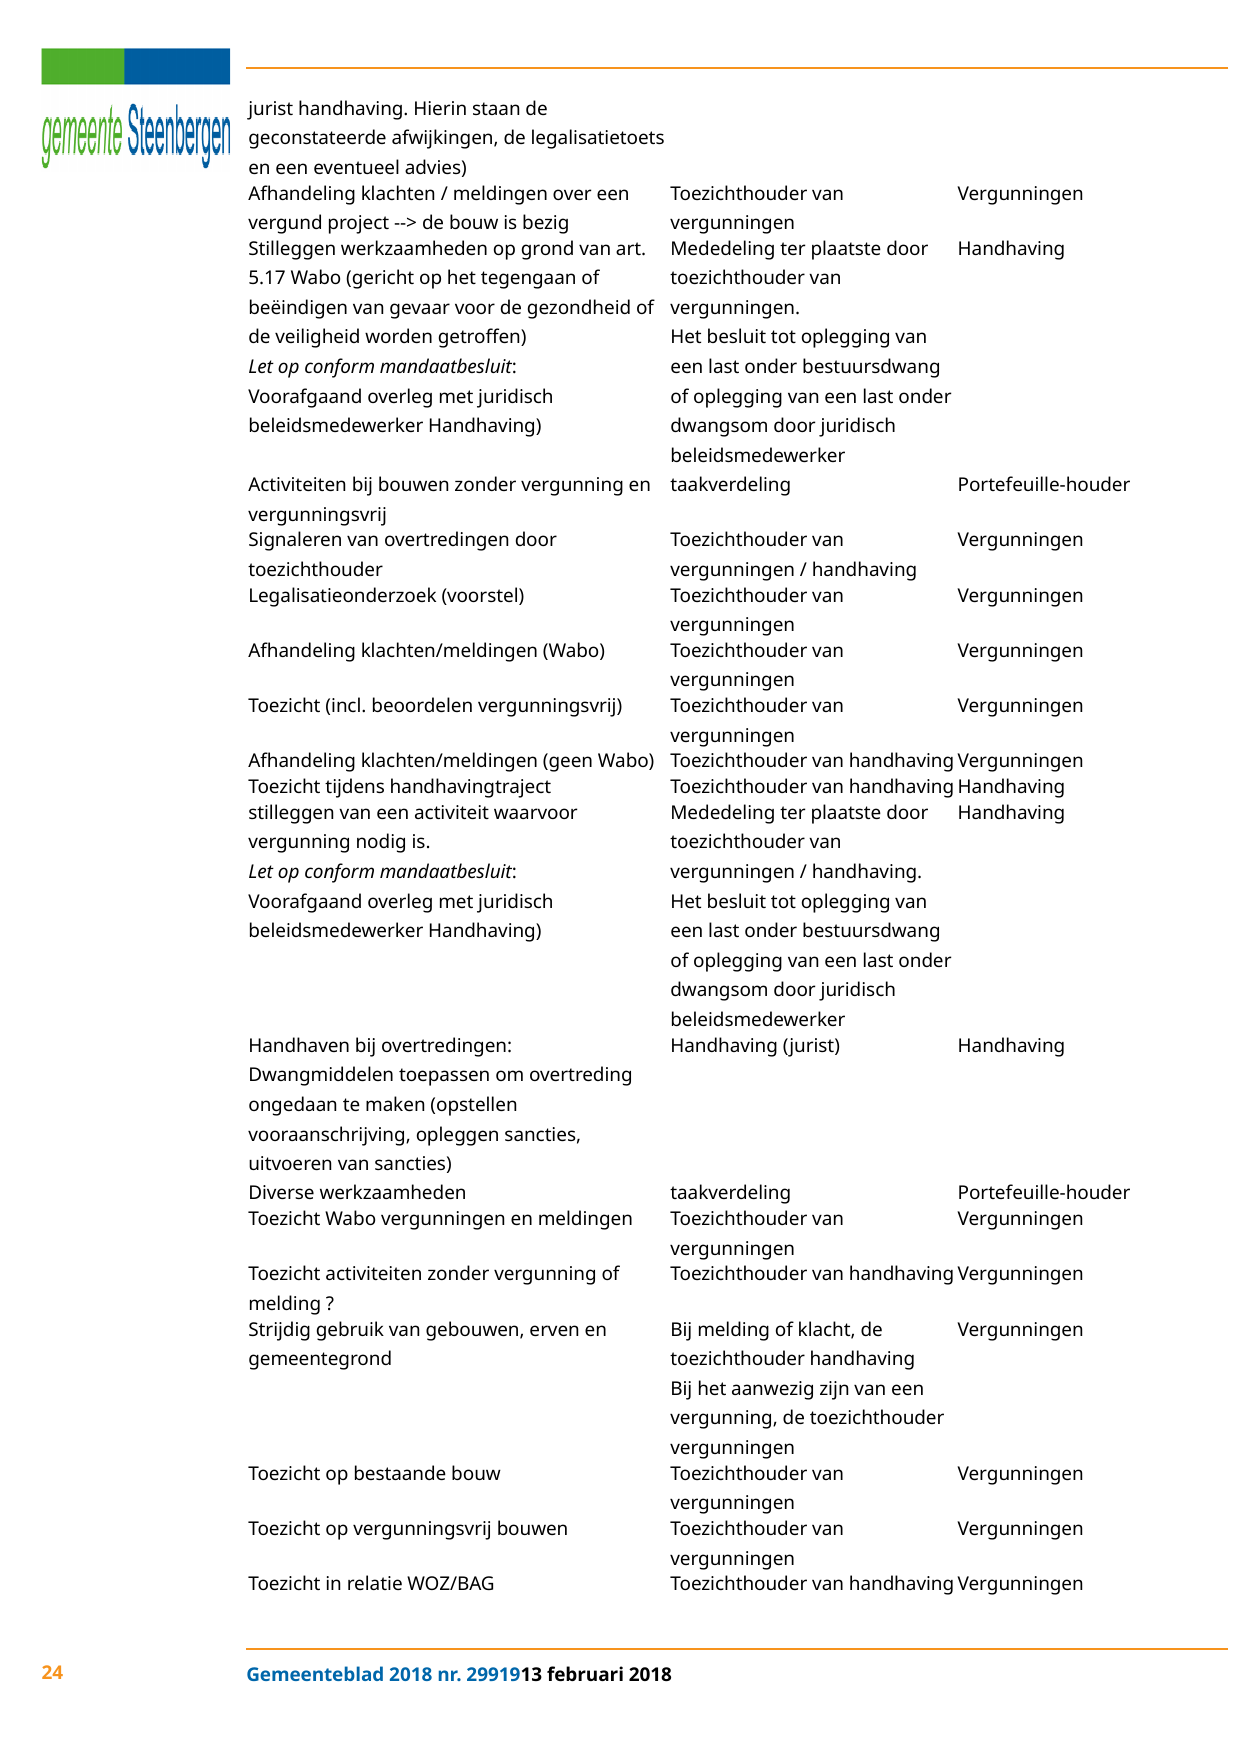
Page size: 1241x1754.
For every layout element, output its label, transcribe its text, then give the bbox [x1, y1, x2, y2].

table_cell Vergunningen [958, 637, 1152, 692]
table_cell Toezicht tijdens handhavingtraject [248, 774, 670, 799]
table_cell Toezichthouder van handhaving [670, 1260, 957, 1316]
table_cell Toezicht op bestaande bouw [248, 1460, 670, 1515]
table_cell Handhaving [958, 235, 1152, 468]
table_cell Afhandeling klachten/meldingen (geen Wabo) [248, 748, 670, 773]
table_cell Toezichthouder van handhaving [670, 1570, 957, 1596]
table_cell Bij melding of klacht, de toezichthouder handhaving Bij het aanwezig zijn van een vergunning, de toezichthouder vergunningen [670, 1316, 957, 1460]
table_cell Vergunningen [958, 1570, 1152, 1596]
table_cell Toezicht (incl. beoordelen vergunningsvrij) [248, 693, 670, 748]
table_cell Vergunningen [958, 1205, 1152, 1260]
table_header Activiteiten bij bouwen zonder vergunning en vergunningsvrij [248, 471, 670, 526]
table_header taakverdeling [670, 1179, 957, 1205]
table_cell Toezichthouder van vergunningen [670, 180, 957, 235]
table_cell Toezicht in relatie WOZ/BAG [248, 1570, 670, 1596]
table_cell Toezicht op vergunningsvrij bouwen [248, 1515, 670, 1570]
table_cell Vergunningen [958, 693, 1152, 748]
table_cell Toezicht Wabo vergunningen en meldingen [248, 1205, 670, 1260]
table_cell Toezichthouder van handhaving [670, 774, 957, 799]
table_cell Vergunningen [958, 1515, 1152, 1570]
table_cell Vergunningen [958, 526, 1152, 582]
table_cell Stilleggen werkzaamheden op grond van art. 5.17 Wabo (gericht op het tegengaan of beëindigen van gevaar voor de gezondheid of de veiligheid worden getroffen) Let op conform mandaatbesluit: Voorafgaand overleg met juridisch beleidsmedewerker Handhaving) [248, 235, 670, 468]
table_cell Toezichthouder van handhaving [670, 748, 957, 773]
table_cell stilleggen van een activiteit waarvoor vergunning nodig is. Let op conform mandaatbesluit: Voorafgaand overleg met juridisch beleidsmedewerker Handhaving) [248, 799, 670, 1032]
table_cell Mededeling ter plaatste door toezichthouder van vergunningen. Het besluit tot oplegging van een last onder bestuursdwang of oplegging van een last onder dwangsom door juridisch beleidsmedewerker [670, 235, 957, 468]
table_header Diverse werkzaamheden [248, 1179, 670, 1205]
table_cell Handhaving [958, 774, 1152, 799]
table_cell [670, 95, 957, 180]
table_cell Legalisatieonderzoek (voorstel) [248, 582, 670, 637]
table_cell Toezichthouder van vergunningen [670, 637, 957, 692]
table_cell Signaleren van overtredingen door toezichthouder [248, 526, 670, 582]
picture [41, 47, 231, 172]
table_cell Afhandeling klachten/meldingen (Wabo) [248, 637, 670, 692]
table_cell Vergunningen [958, 180, 1152, 235]
table_header taakverdeling [670, 471, 957, 526]
table_cell [958, 95, 1152, 180]
table_cell Toezichthouder van vergunningen [670, 1205, 957, 1260]
table_cell Vergunningen [958, 1260, 1152, 1316]
table_cell Vergunningen [958, 748, 1152, 773]
table_cell Handhaving (jurist) [670, 1032, 957, 1176]
table_cell Afhandeling klachten / meldingen over een vergund project --> de bouw is bezig [248, 180, 670, 235]
table_header Portefeuille-houder [958, 1179, 1152, 1205]
table_cell Toezichthouder van vergunningen [670, 1515, 957, 1570]
table_cell Vergunningen [958, 582, 1152, 637]
table_cell Strijdig gebruik van gebouwen, erven en gemeentegrond [248, 1316, 670, 1460]
table_cell Vergunningen [958, 1316, 1152, 1460]
table_cell Toezichthouder van vergunningen [670, 1460, 957, 1515]
table_cell Handhaving [958, 799, 1152, 1032]
table_cell Toezichthouder van vergunningen / handhaving [670, 526, 957, 582]
table_cell Handhaven bij overtredingen: Dwangmiddelen toepassen om overtreding ongedaan te maken (opstellen vooraanschrijving, opleggen sancties, uitvoeren van sancties) [248, 1032, 670, 1176]
table_cell jurist handhaving. Hierin staan de geconstateerde afwijkingen, de legalisatietoets en een eventueel advies) [248, 95, 670, 180]
table_cell Toezicht activiteiten zonder vergunning of melding ? [248, 1260, 670, 1316]
table_header Portefeuille-houder [958, 471, 1152, 526]
table_cell Toezichthouder van vergunningen [670, 693, 957, 748]
table_cell Handhaving [958, 1032, 1152, 1176]
table_cell Toezichthouder van vergunningen [670, 582, 957, 637]
table_cell Mededeling ter plaatste door toezichthouder van vergunningen / handhaving. Het besluit tot oplegging van een last onder bestuursdwang of oplegging van een last onder dwangsom door juridisch beleidsmedewerker [670, 799, 957, 1032]
table_cell Vergunningen [958, 1460, 1152, 1515]
